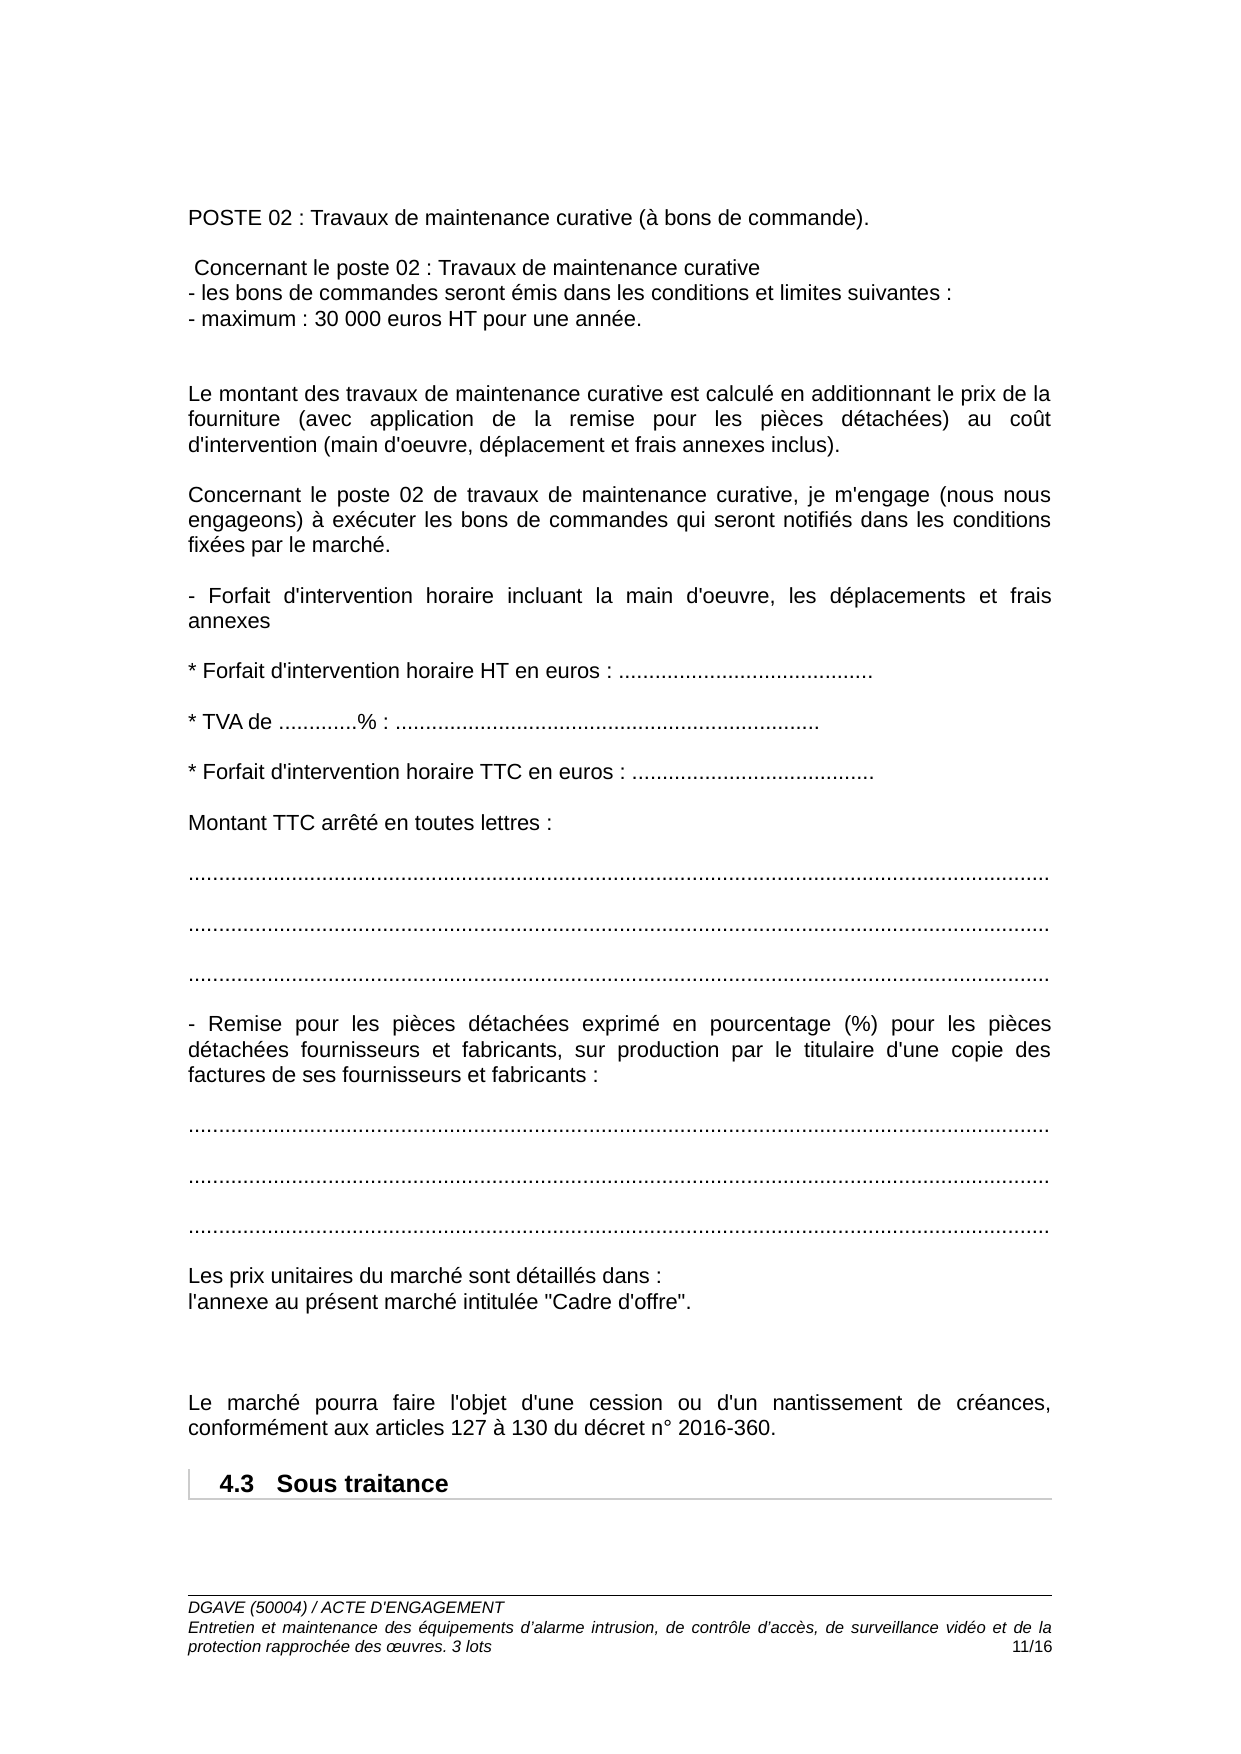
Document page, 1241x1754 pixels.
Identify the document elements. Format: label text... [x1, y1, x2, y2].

text - les bons de commandes seront émis dans les conditions et limites suivantes : [188, 280, 1052, 305]
text - maximum : 30 000 euros HT pour une année. [188, 305, 1052, 331]
text Les prix unitaires du marché sont détaillés dans : [188, 1263, 1052, 1288]
text POSTE 02 : Travaux de maintenance curative (à bons de commande). [188, 204, 1052, 230]
text - Forfait d'intervention horaire incluant la main d'oeuvre, les déplacements et frais annexes [188, 583, 1052, 633]
text l'annexe au présent marché intitulée "Cadre d'offre". [188, 1288, 1052, 1314]
text Concernant le poste 02 de travaux de maintenance curative, je m'engage (nous nous engageons) à exécuter les bons de commandes qui seront notifiés dans les conditions fixées par le marché. [188, 482, 1052, 557]
text Le montant des travaux de maintenance curative est calculé en additionnant le prix de la fourniture (avec application de la remise pour les pièces détachées) au coût d'intervention (main d'oeuvre, déplacement et frais annexes inclus). [188, 381, 1052, 457]
text .............................................................................................................................................. [188, 961, 1052, 986]
text Montant TTC arrêté en toutes lettres : [188, 809, 1052, 835]
text * Forfait d'intervention horaire HT en euros : .......................................... [188, 658, 1052, 683]
text - Remise pour les pièces détachées exprimé en pourcentage (%) pour les pièces détachées fournisseurs et fabricants, sur production par le titulaire d'une copie des factures de ses fournisseurs et fabricants : [188, 1011, 1052, 1087]
text .............................................................................................................................................. [188, 860, 1052, 885]
text * Forfait d'intervention horaire TTC en euros : ........................................ [188, 759, 1052, 784]
text .............................................................................................................................................. [188, 1162, 1052, 1188]
text .............................................................................................................................................. [188, 1112, 1052, 1137]
text Concernant le poste 02 : Travaux de maintenance curative [188, 255, 1052, 280]
subtitle Sous traitance [190, 1469, 1052, 1498]
text .............................................................................................................................................. [188, 1213, 1052, 1238]
text Le marché pourra faire l'objet d'une cession ou d'un nantissement de créances, conformément aux articles 127 à 130 du décret n° 2016-360. [188, 1389, 1052, 1440]
text .............................................................................................................................................. [188, 910, 1052, 936]
text * TVA de .............% : ...................................................................... [188, 709, 1052, 734]
